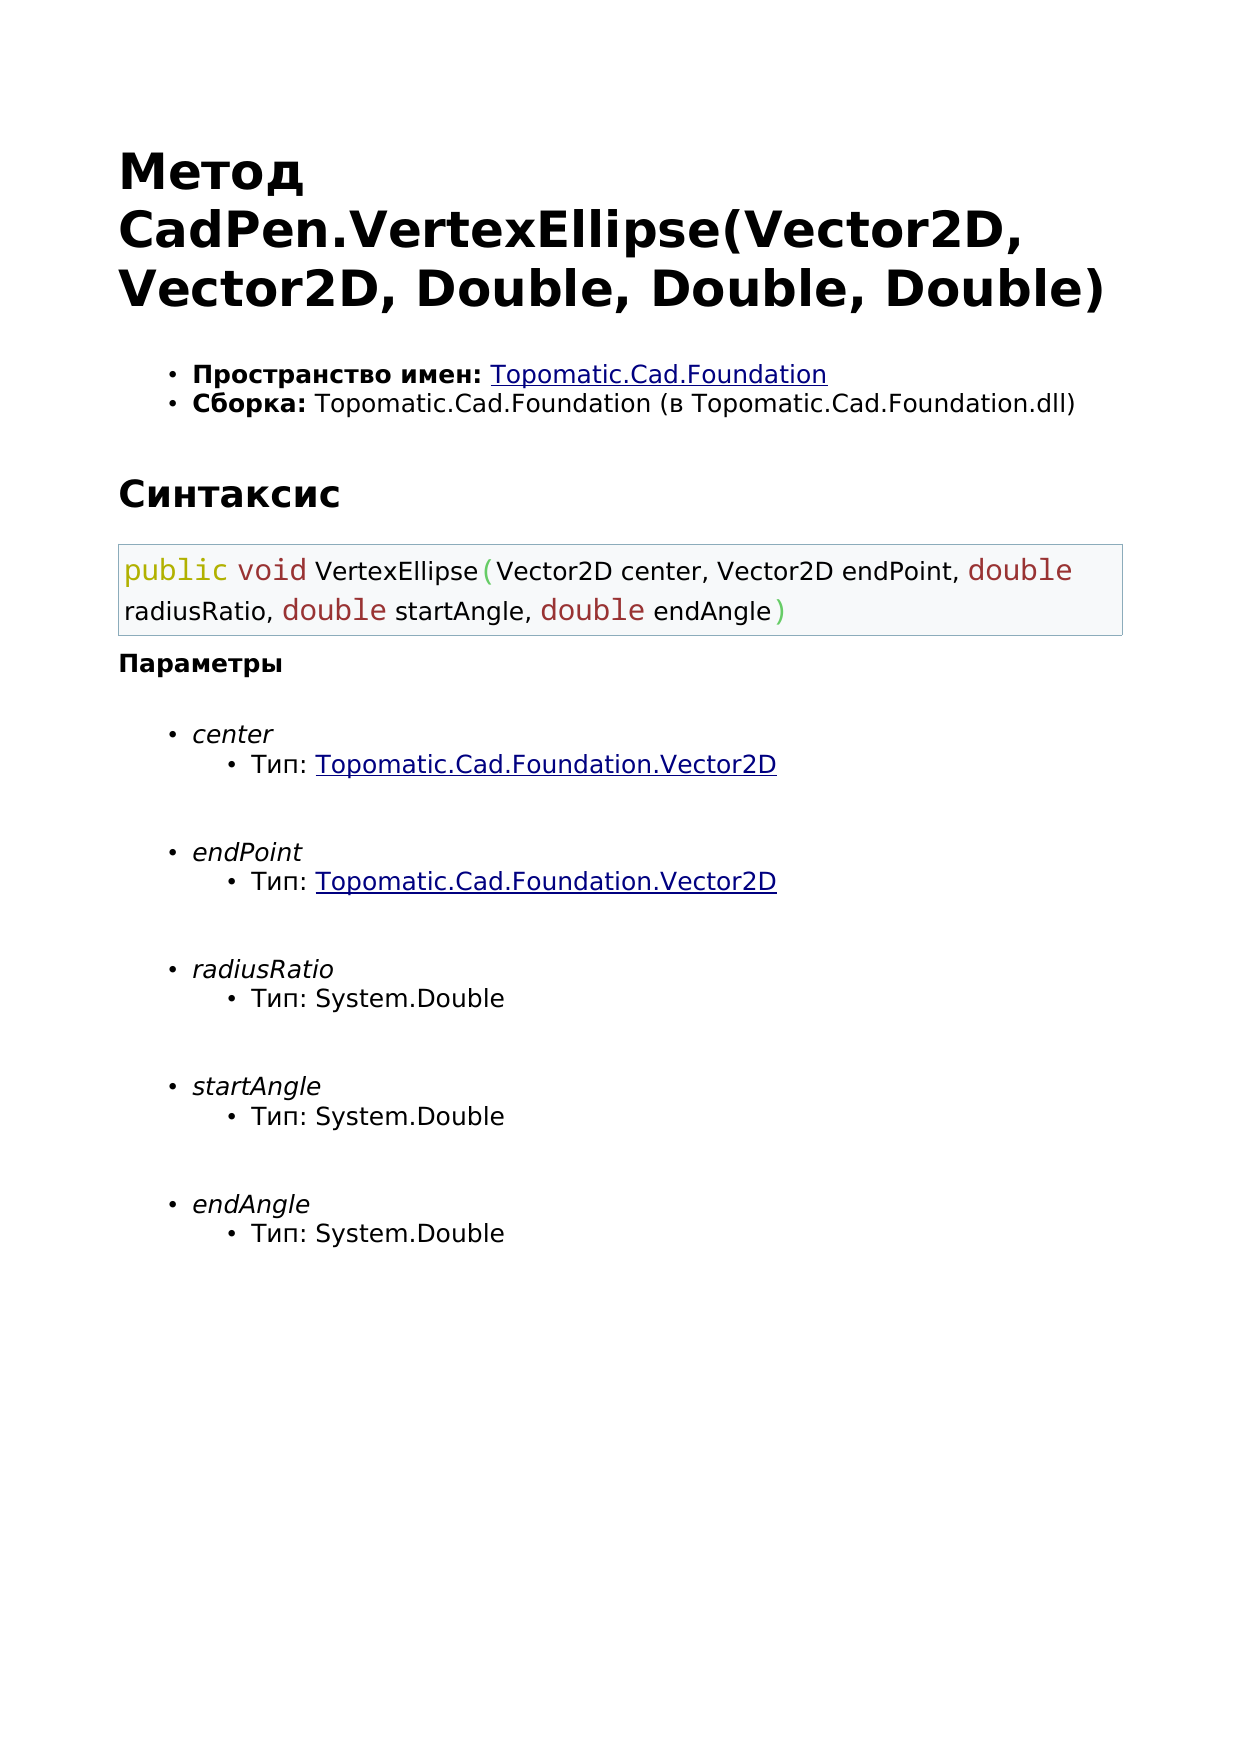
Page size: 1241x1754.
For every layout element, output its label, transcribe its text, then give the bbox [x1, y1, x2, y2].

list radiusRatio [177, 955, 1122, 984]
list Тип: System.Double [236, 1102, 1122, 1131]
list Тип: System.Double [236, 1219, 1122, 1248]
list Пространство имен: Topomatic.Cad.Foundation [177, 360, 1122, 389]
list Тип: System.Double [236, 984, 1122, 1014]
subtitle Метод CadPen.VertexEllipse(Vector2D, Vector2D, Double, Double, Double) [118, 143, 1122, 318]
list endAngle [177, 1190, 1122, 1219]
table_header public void VertexEllipse(Vector2D center, Vector2D endPoint, double radiusRatio, double startAngle, double endAngle) [119, 545, 1122, 635]
list endPoint [177, 838, 1122, 867]
text Параметры [118, 649, 1122, 679]
list startAngle [177, 1073, 1122, 1102]
list Тип: Topomatic.Cad.Foundation.Vector2D [236, 867, 1122, 896]
list Сборка: Topomatic.Cad.Foundation (в Topomatic.Cad.Foundation.dll) [177, 389, 1122, 418]
subtitle Синтаксис [118, 473, 1122, 516]
list Тип: Topomatic.Cad.Foundation.Vector2D [236, 750, 1122, 779]
list center [177, 721, 1122, 750]
